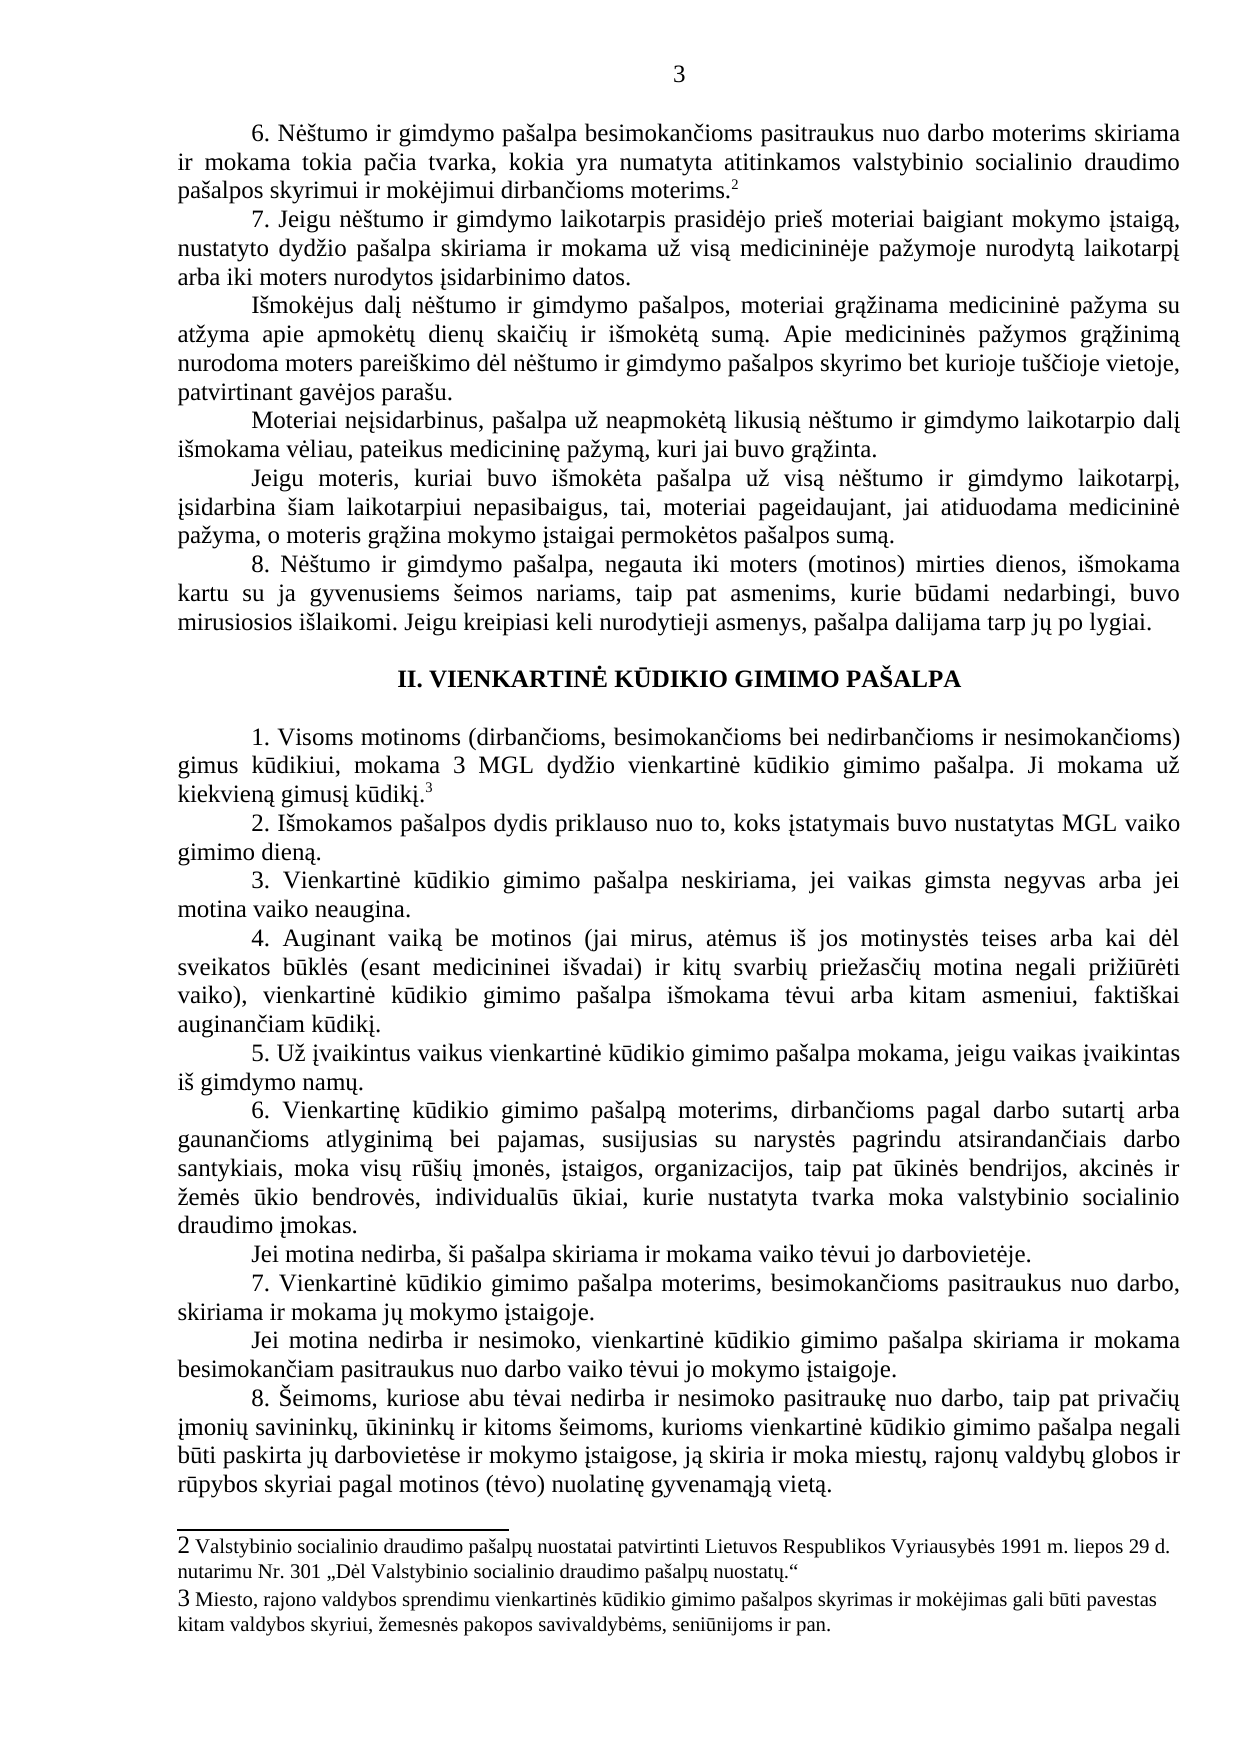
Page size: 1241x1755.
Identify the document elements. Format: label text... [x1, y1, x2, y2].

text Moteriai neįsidarbinus, pašalpa už neapmokėtą likusią nėštumo ir gimdymo laikotarpio dalį išmokama vėliau, pateikus medicininę pažymą, kuri jai buvo grąžinta. [177, 406, 1181, 463]
text 6. Vienkartinę kūdikio gimimo pašalpą moterims, dirbančioms pagal darbo sutartį arba gaunančioms atlyginimą bei pajamas, susijusias su narystės pagrindu atsirandančiais darbo santykiais, moka visų rūšių įmonės, įstaigos, organizacijos, taip pat ūkinės bendrijos, akcinės ir žemės ūkio bendrovės, individualūs ūkiai, kurie nustatyta tvarka moka valstybinio socialinio draudimo įmokas. [177, 1096, 1181, 1239]
text 7. Jeigu nėštumo ir gimdymo laikotarpis prasidėjo prieš moteriai baigiant mokymo įstaigą, nustatyto dydžio pašalpa skiriama ir mokama už visą medicininėje pažymoje nurodytą laikotarpį arba iki moters nurodytos įsidarbinimo datos. [177, 204, 1181, 291]
text Valstybinio socialinio draudimo pašalpų nuostatai patvirtinti Lietuvos Respublikos Vyriausybės 1991 m. liepos 29 d. nutarimu Nr. 301 „Dėl Valstybinio socialinio draudimo pašalpų nuostatų.“ [177, 1530, 1181, 1583]
text Jeigu moteris, kuriai buvo išmokėta pašalpa už visą nėštumo ir gimdymo laikotarpį, įsidarbina šiam laikotarpiui nepasibaigus, tai, moteriai pageidaujant, jai atiduodama medicininė pažyma, o moteris grąžina mokymo įstaigai permokėtos pašalpos sumą. [177, 463, 1181, 549]
text 2. Išmokamos pašalpos dydis priklauso nuo to, koks įstatymais buvo nustatytas MGL vaiko gimimo dieną. [177, 808, 1181, 866]
text Jei motina nedirba ir nesimoko, vienkartinė kūdikio gimimo pašalpa skiriama ir mokama besimokančiam pasitraukus nuo darbo vaiko tėvui jo mokymo įstaigoje. [177, 1326, 1181, 1383]
text 7. Vienkartinė kūdikio gimimo pašalpa moterims, besimokančioms pasitraukus nuo darbo, skiriama ir mokama jų mokymo įstaigoje. [177, 1268, 1181, 1326]
text Jei motina nedirba, ši pašalpa skiriama ir mokama vaiko tėvui jo darbovietėje. [177, 1239, 1181, 1268]
text 3. Vienkartinė kūdikio gimimo pašalpa neskiriama, jei vaikas gimsta negyvas arba jei motina vaiko neaugina. [177, 866, 1181, 923]
text 8. Nėštumo ir gimdymo pašalpa, negauta iki moters (motinos) mirties dienos, išmokama kartu su ja gyvenusiems šeimos nariams, taip pat asmenims, kurie būdami nedarbingi, buvo mirusiosios išlaikomi. Jeigu kreipiasi keli nurodytieji asmenys, pašalpa dalijama tarp jų po lygiai. [177, 549, 1181, 636]
text 4. Auginant vaiką be motinos (jai mirus, atėmus iš jos motinystės teises arba kai dėl sveikatos būklės (esant medicininei išvadai) ir kitų svarbių priežasčių motina negali prižiūrėti vaiko), vienkartinė kūdikio gimimo pašalpa išmokama tėvui arba kitam asmeniui, faktiškai auginančiam kūdikį. [177, 923, 1181, 1038]
text Miesto, rajono valdybos sprendimu vienkartinės kūdikio gimimo pašalpos skyrimas ir mokėjimas gali būti pavestas kitam valdybos skyriui, žemesnės pakopos savivaldybėms, seniūnijoms ir pan. [177, 1583, 1181, 1636]
text 1. Visoms motinoms (dirbančioms, besimokančioms bei nedirbančioms ir nesimokančioms) gimus kūdikiui, mokama 3 MGL dydžio vienkartinė kūdikio gimimo pašalpa. Ji mokama už kiekvieną gimusį kūdikį. [177, 722, 1181, 808]
text Išmokėjus dalį nėštumo ir gimdymo pašalpos, moteriai grąžinama medicininė pažyma su atžyma apie apmokėtų dienų skaičių ir išmokėtą sumą. Apie medicininės pažymos grąžinimą nurodoma moters pareiškimo dėl nėštumo ir gimdymo pašalpos skyrimo bet kurioje tuščioje vietoje, patvirtinant gavėjos parašu. [177, 291, 1181, 406]
text 6. Nėštumo ir gimdymo pašalpa besimokančioms pasitraukus nuo darbo moterims skiriama ir mokama tokia pačia tvarka, kokia yra numatyta atitinkamos valstybinio socialinio draudimo pašalpos skyrimui ir mokėjimui dirbančioms moterims. [177, 118, 1181, 204]
text 8. Šeimoms, kuriose abu tėvai nedirba ir nesimoko pasitraukę nuo darbo, taip pat privačių įmonių savininkų, ūkininkų ir kitoms šeimoms, kurioms vienkartinė kūdikio gimimo pašalpa negali būti paskirta jų darbovietėse ir mokymo įstaigose, ją skiria ir moka miestų, rajonų valdybų globos ir rūpybos skyriai pagal motinos (tėvo) nuolatinę gyvenamąją vietą. [177, 1383, 1181, 1498]
text II. VIENKARTINĖ KŪDIKIO GIMIMO PAŠALPA [177, 664, 1181, 693]
text 5. Už įvaikintus vaikus vienkartinė kūdikio gimimo pašalpa mokama, jeigu vaikas įvaikintas iš gimdymo namų. [177, 1038, 1181, 1096]
